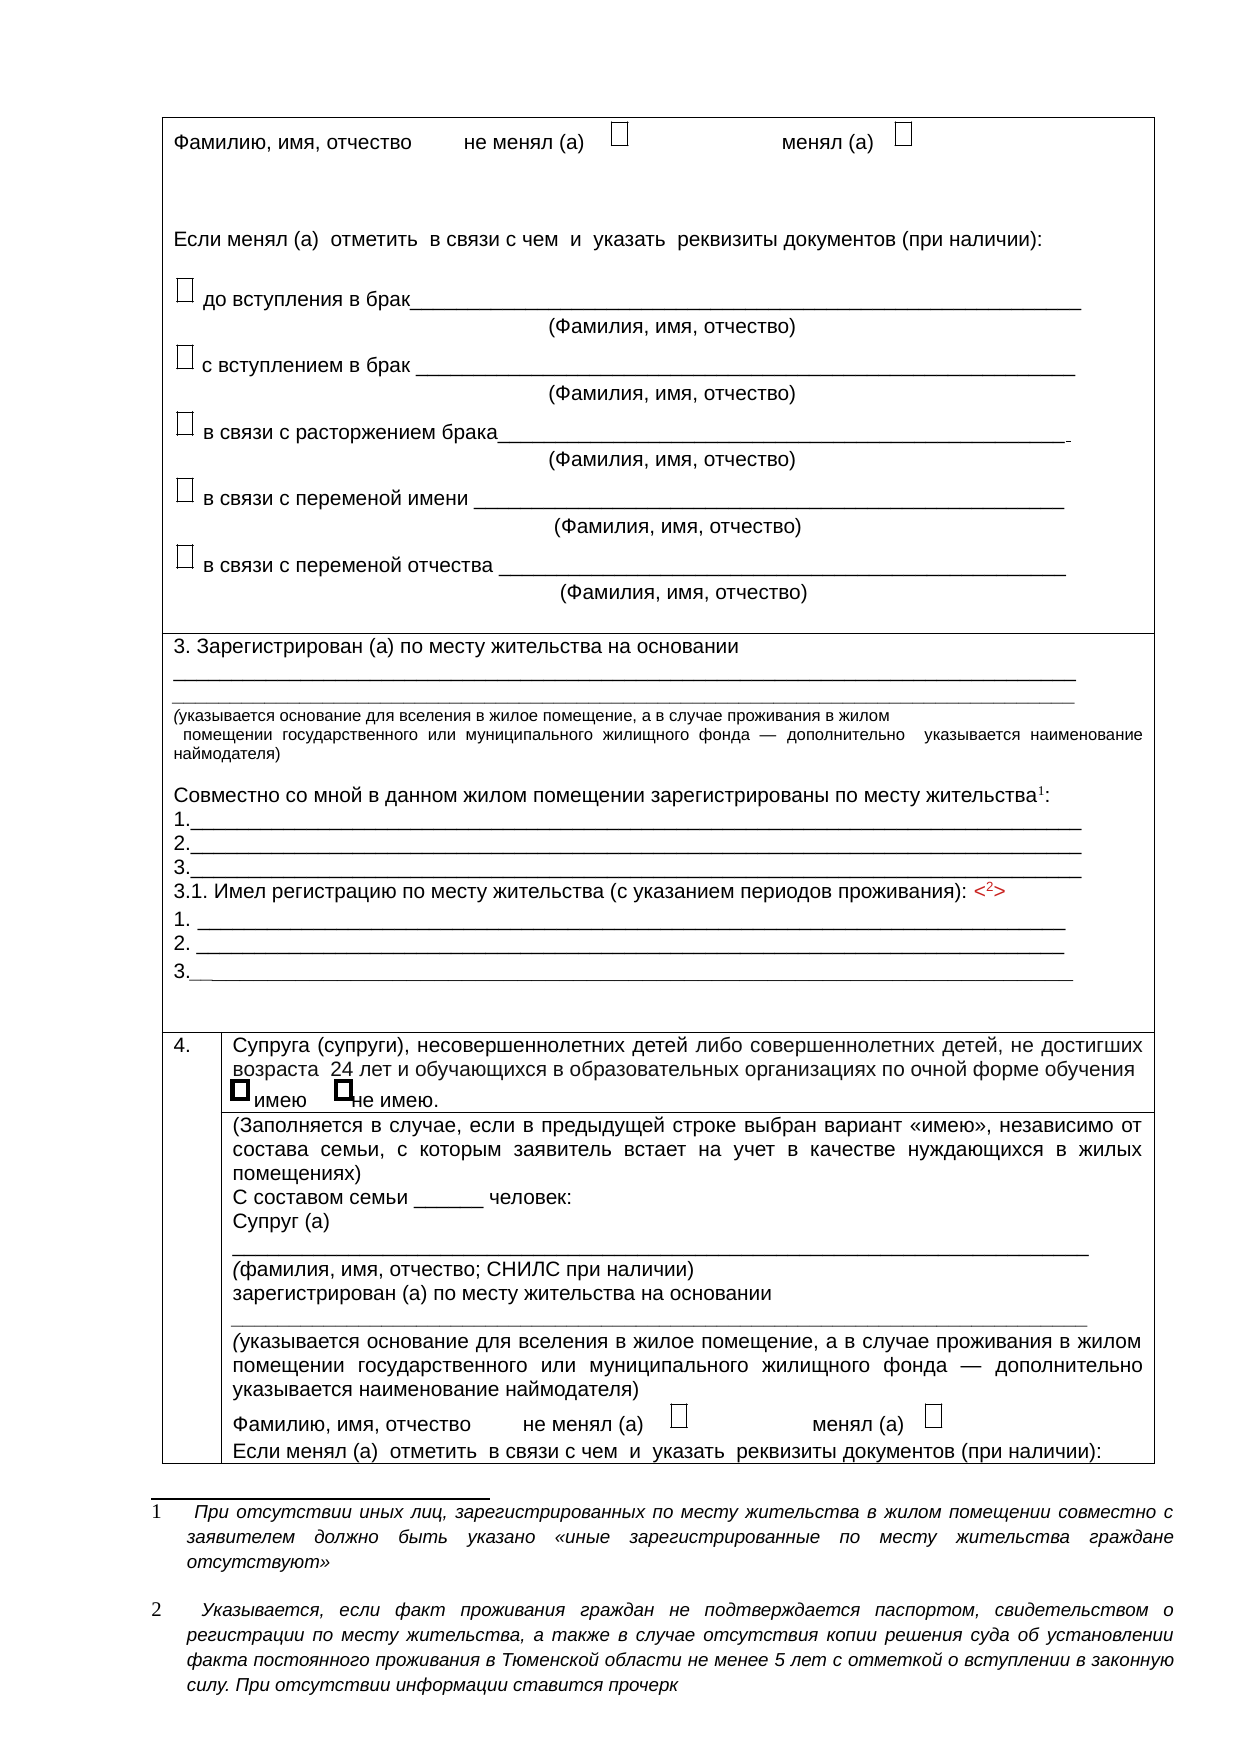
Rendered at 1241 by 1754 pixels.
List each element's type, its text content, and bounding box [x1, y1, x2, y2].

table_cell 3. Зарегистрирован (а) по месту жительства на основании ______________________________________________________________________________ ______________________________________________________________________________ (указывается основание для вселения в жилое помещение, а в случае проживания в жилом помещении государственного или муниципального жилищного фонда — дополнительно указывается наименование наймодателя) Совместно со мной в данном жилом помещении зарегистрированы по месту жительства: 1._____________________________________________________________________________ 2._____________________________________________________________________________ 3._____________________________________________________________________________ 3.1. Имел регистрацию по месту жительства (с указанием периодов проживания): <> 1. ___________________________________________________________________________ 2. ___________________________________________________________________________ 3.________________________________________________________________ [163, 634, 1154, 1032]
table_cell Супруга (супруги), несовершеннолетних детей либо совершеннолетних детей, не достигших возраста 24 лет и обучающихся в образовательных организациях по очной форме обучения имею не имею. [222, 1033, 1154, 1112]
table_cell Фамилию, имя, отчество не менял (а) менял (а) Если менял (а) отметить в связи с чем и указать реквизиты документов (при наличии): до вступления в брак__________________________________________________________ (Фамилия, имя, отчество) с вступлением в брак _________________________________________________________ (Фамилия, имя, отчество) в связи с расторжением брака_________________________________________________ (Фамилия, имя, отчество) в связи с переменой имени ___________________________________________________ (Фамилия, имя, отчество) в связи с переменой отчества _________________________________________________ (Фамилия, имя, отчество) [163, 118, 1154, 633]
table_cell (Заполняется в случае, если в предыдущей строке выбран вариант «имею», независимо от состава семьи, с которым заявитель встает на учет в качестве нуждающихся в жилых помещениях) С составом семьи ______ человек: Супруг (а) __________________________________________________________________________ (фамилия, имя, отчество; СНИЛС при наличии) зарегистрирован (а) по месту жительства на основании __________________________________________________________________________ (указывается основание для вселения в жилое помещение, а в случае проживания в жилом помещении государственного или муниципального жилищного фонда — дополнительно указывается наименование наймодателя) Фамилию, имя, отчество не менял (а) менял (а) Если менял (а) отметить в связи с чем и указать реквизиты документов (при наличии): [222, 1113, 1154, 1463]
table_cell 4. [163, 1033, 221, 1463]
